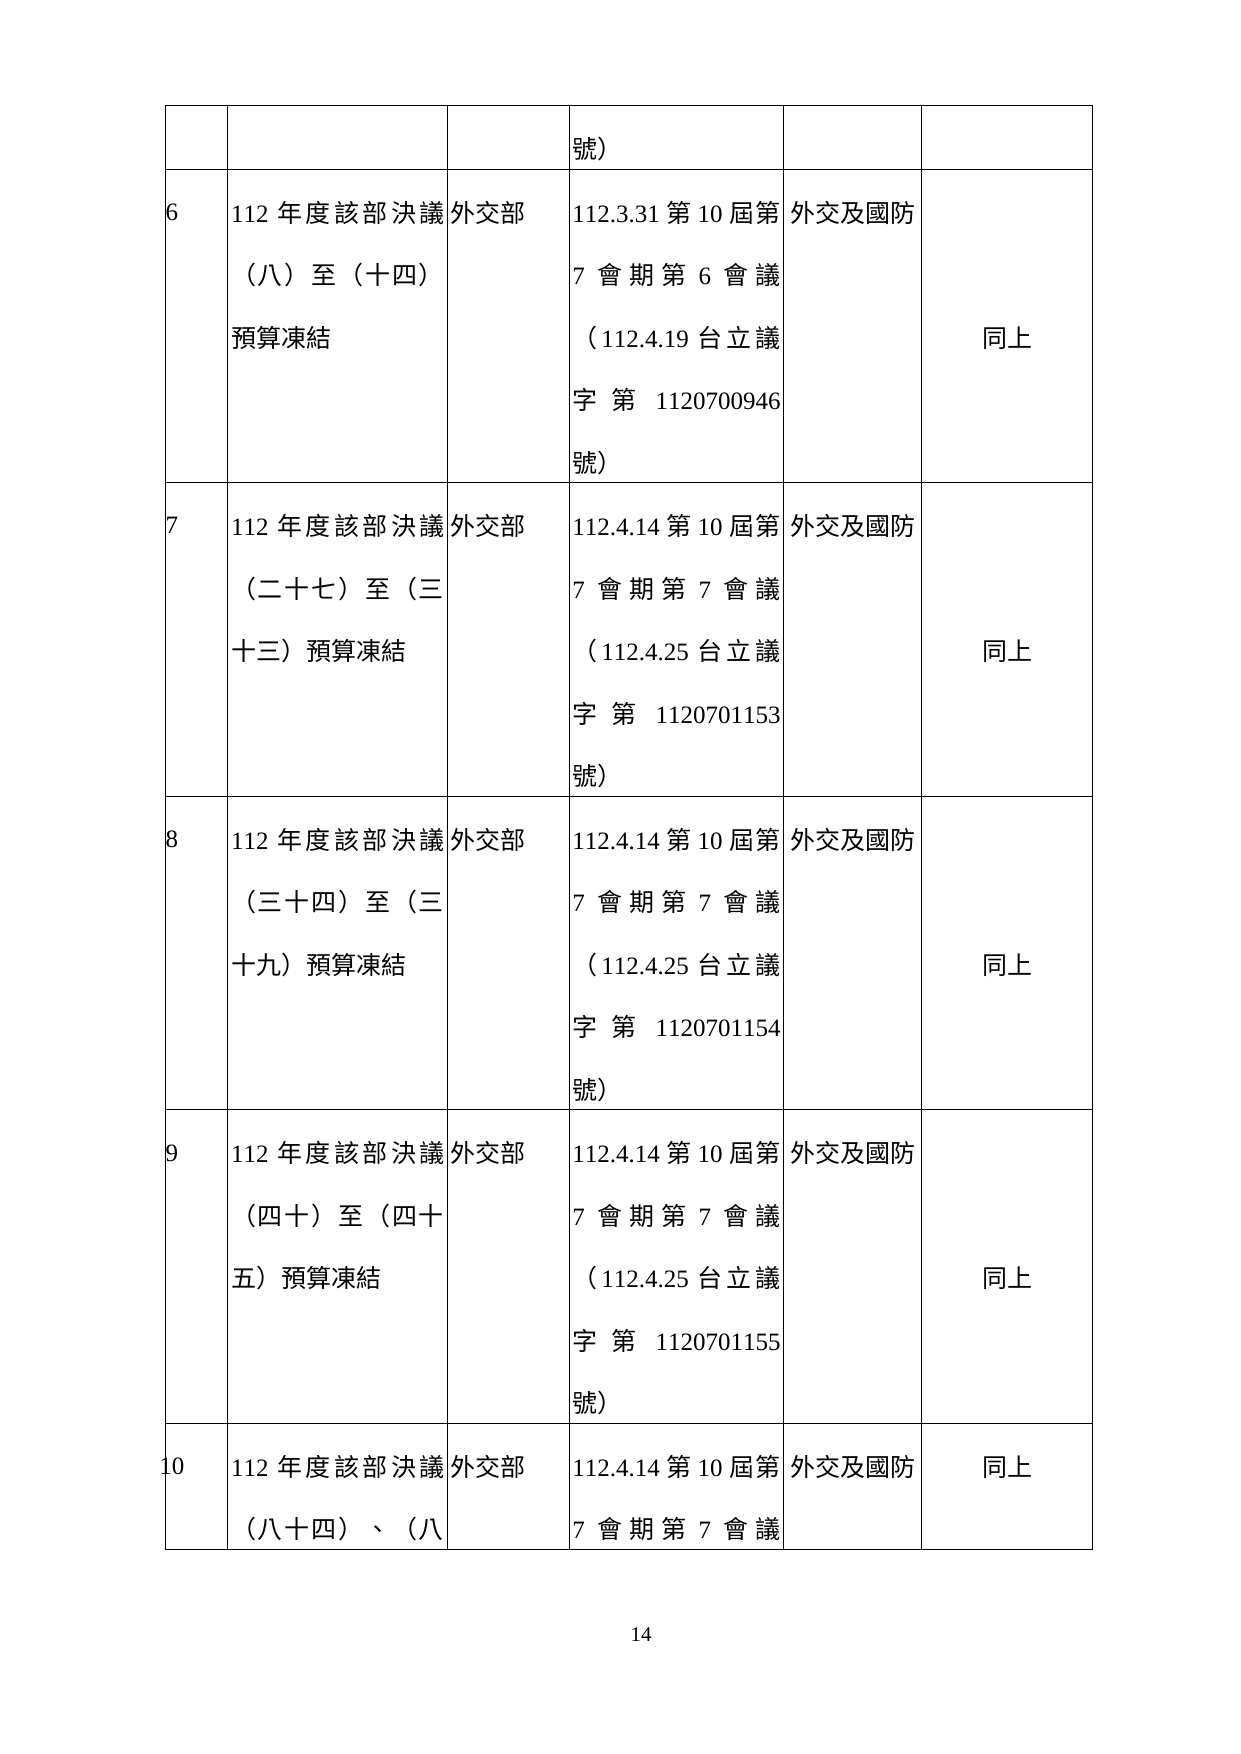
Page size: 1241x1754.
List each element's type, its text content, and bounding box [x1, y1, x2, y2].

table_cell 112.4.14第10屆第7會期第7會議 [570, 1424, 783, 1549]
table_cell 外交部 [448, 797, 569, 1109]
table_cell 外交及國防 [784, 1424, 921, 1549]
table_cell [166, 170, 227, 482]
table_cell 112.3.31第10屆第7會期第6會議（112.4.19台立議字第1120700946號） [570, 170, 783, 482]
table_cell 外交及國防 [784, 797, 921, 1109]
table_cell 外交部 [448, 483, 569, 796]
table_cell 112.4.14第10屆第7會期第7會議（112.4.25台立議字第1120701154號） [570, 797, 783, 1109]
table_cell 外交及國防 [784, 483, 921, 796]
table_cell 112年度該部決議（四十）至（四十五）預算凍結 [228, 1110, 447, 1423]
table_cell 外交部 [448, 170, 569, 482]
table_cell [166, 1424, 227, 1549]
table_cell 同上 [922, 170, 1092, 482]
table_cell 外交及國防 [784, 170, 921, 482]
table_cell 外交部 [448, 1110, 569, 1423]
table_cell [166, 797, 227, 1109]
table_cell [166, 1110, 227, 1423]
table_cell 112年度該部決議（八）至（十四）預算凍結 [228, 170, 447, 482]
table_cell 112.4.14第10屆第7會期第7會議（112.4.25台立議字第1120701153號） [570, 483, 783, 796]
table_cell 112.4.14第10屆第7會期第7會議（112.4.25台立議字第1120701155號） [570, 1110, 783, 1423]
table_cell 同上 [922, 1110, 1092, 1423]
table_cell [228, 106, 447, 169]
table_cell 同上 [922, 1424, 1092, 1549]
table_cell 112年度該部決議（三十四）至（三十九）預算凍結 [228, 797, 447, 1109]
table_cell 112年度該部決議（二十七）至（三十三）預算凍結 [228, 483, 447, 796]
table_cell [168, 1146, 174, 1153]
table_cell 同上 [922, 797, 1092, 1109]
table_cell [922, 106, 1092, 169]
table_cell 外交部 [448, 1424, 569, 1549]
table_cell [166, 1153, 174, 1160]
table_cell [168, 839, 174, 846]
table_cell [166, 106, 227, 169]
table_cell [784, 106, 921, 169]
table_cell 號） [570, 106, 783, 169]
table_cell [448, 106, 569, 169]
table_cell 112年度該部決議（八十四）、（八 [228, 1424, 447, 1549]
table_cell 同上 [922, 483, 1092, 796]
table_cell 外交及國防 [784, 1110, 921, 1423]
table_cell [166, 483, 227, 796]
